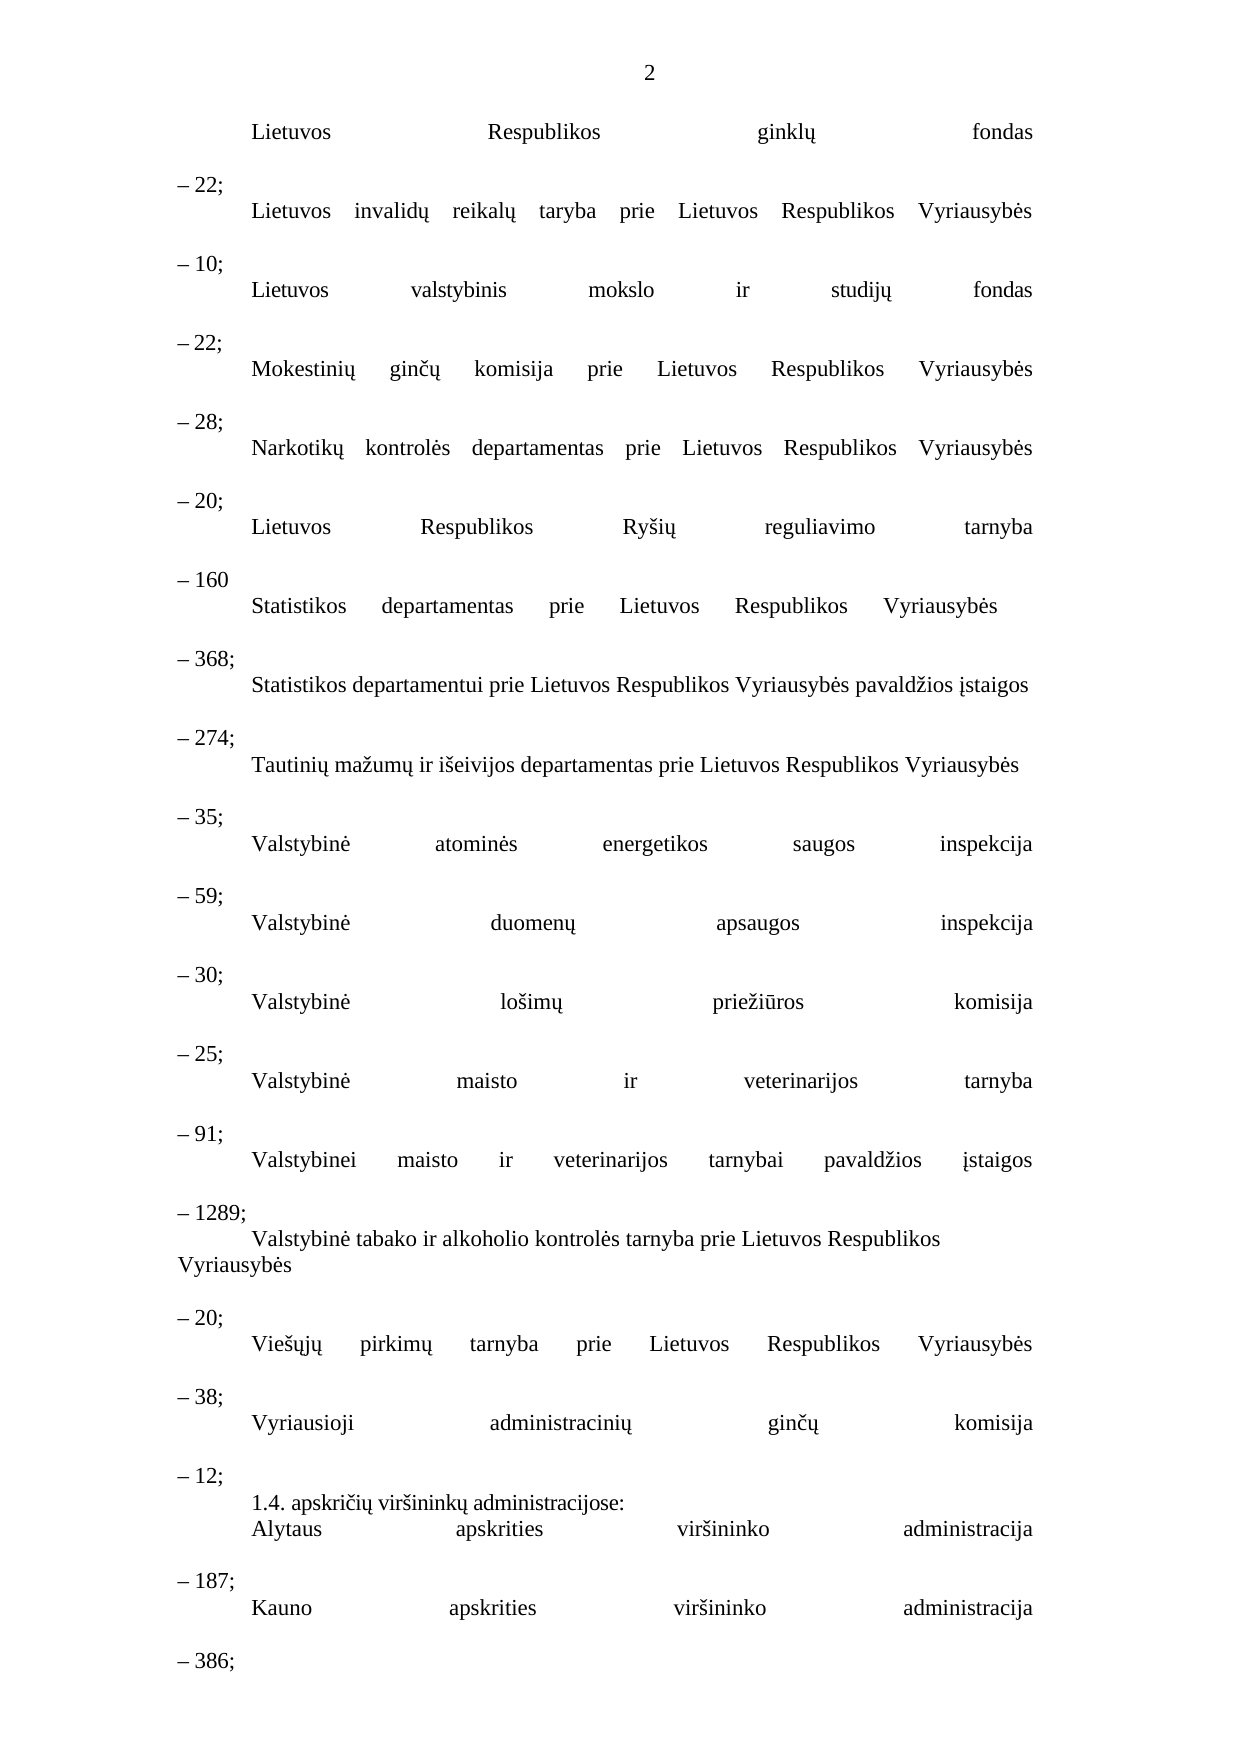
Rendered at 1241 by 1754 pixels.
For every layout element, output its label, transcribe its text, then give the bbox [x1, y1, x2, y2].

text Statistikos departamentas prie Lietuvos Respublikos Vyriausybės – 368; [177, 592, 1033, 672]
text Valstybinė tabako ir alkoholio kontrolės tarnyba prie Lietuvos Respublikos Vyriausybės – 20; [177, 1225, 1033, 1330]
text Alytaus apskrities viršininko administracija – 187; [177, 1515, 1033, 1594]
text Vyriausioji administracinių ginčų komisija – 12; [177, 1409, 1033, 1488]
text Valstybinė atominės energetikos saugos inspekcija – 59; [177, 830, 1033, 909]
text Valstybinė maisto ir veterinarijos tarnyba – 91; [177, 1067, 1033, 1146]
text Kauno apskrities viršininko administracija – 386; [177, 1594, 1033, 1673]
text Valstybinė duomenų apsaugos inspekcija – 30; [177, 909, 1033, 988]
text Mokestinių ginčų komisija prie Lietuvos Respublikos Vyriausybės – 28; [177, 355, 1033, 434]
text Valstybinei maisto ir veterinarijos tarnybai pavaldžios įstaigos – 1289; [177, 1146, 1033, 1225]
text Lietuvos invalidų reikalų taryba prie Lietuvos Respublikos Vyriausybės – 10; [177, 197, 1033, 276]
text Tautinių mažumų ir išeivijos departamentas prie Lietuvos Respublikos Vyriausybės – 35; [177, 751, 1033, 830]
text 1.4. apskričių viršininkų administracijose: [177, 1488, 1033, 1515]
text Viešųjų pirkimų tarnyba prie Lietuvos Respublikos Vyriausybės – 38; [177, 1330, 1033, 1409]
text Valstybinė lošimų priežiūros komisija – 25; [177, 988, 1033, 1067]
text Lietuvos valstybinis mokslo ir studijų fondas – 22; [177, 276, 1033, 355]
text Lietuvos Respublikos Ryšių reguliavimo tarnyba – 160 [177, 513, 1033, 592]
text Statistikos departamentui prie Lietuvos Respublikos Vyriausybės pavaldžios įstaigos – 274; [177, 672, 1033, 751]
text Lietuvos Respublikos ginklų fondas – 22; [177, 118, 1033, 197]
text Narkotikų kontrolės departamentas prie Lietuvos Respublikos Vyriausybės – 20; [177, 434, 1033, 513]
